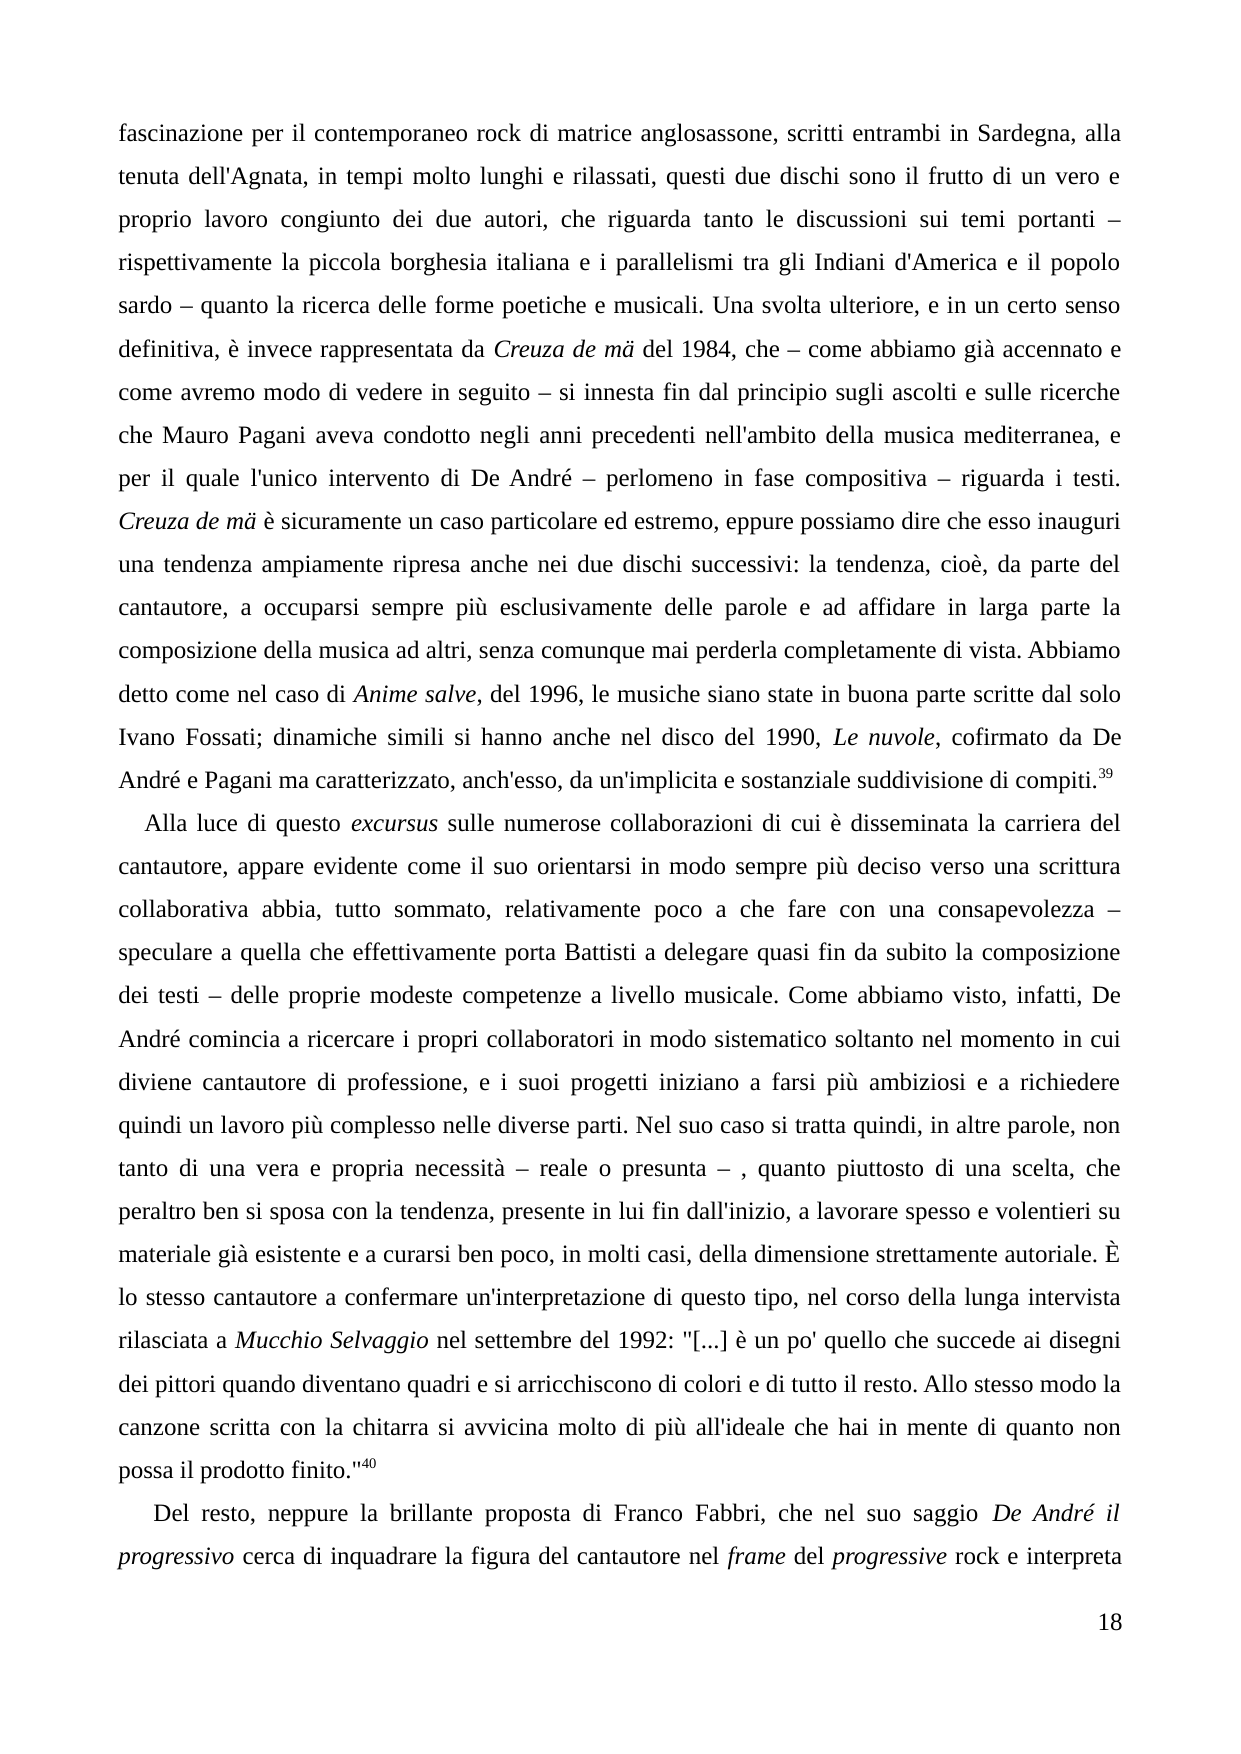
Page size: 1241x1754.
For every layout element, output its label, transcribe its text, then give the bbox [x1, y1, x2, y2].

text Alla luce di questo excursus sulle numerose collaborazioni di cui è disseminata la carriera del cantautore, appare evidente come il suo orientarsi in modo sempre più deciso verso una scrittura collaborativa abbia, tutto sommato, relativamente poco a che fare con una consapevolezza – speculare a quella che effettivamente porta Battisti a delegare quasi fin da subito la composizione dei testi – delle proprie modeste competenze a livello musicale. Come abbiamo visto, infatti, De André comincia a ricercare i propri collaboratori in modo sistematico soltanto nel momento in cui diviene cantautore di professione, e i suoi progetti iniziano a farsi più ambiziosi e a richiedere quindi un lavoro più complesso nelle diverse parti. Nel suo caso si tratta quindi, in altre parole, non tanto di una vera e propria necessità – reale o presunta – , quanto piuttosto di una scelta, che peraltro ben si sposa con la tendenza, presente in lui fin dall'inizio, a lavorare spesso e volentieri su materiale già esistente e a curarsi ben poco, in molti casi, della dimensione strettamente autoriale. È lo stesso cantautore a confermare un'interpretazione di questo tipo, nel corso della lunga intervista rilasciata a Mucchio Selvaggio nel settembre del 1992: "[...] è un po' quello che succede ai disegni dei pittori quando diventano quadri e si arricchiscono di colori e di tutto il resto. Allo stesso modo la canzone scritta con la chitarra si avvicina molto di più all'ideale che hai in mente di quanto non possa il prodotto finito." [118, 808, 1122, 1484]
text Del resto, neppure la brillante proposta di Franco Fabbri, che nel suo saggio De André il progressivo cerca di inquadrare la figura del cantautore nel frame del progressive rock e interpreta [118, 1498, 1122, 1570]
text fascinazione per il contemporaneo rock di matrice anglosassone, scritti entrambi in Sardegna, alla tenuta dell'Agnata, in tempi molto lunghi e rilassati, questi due dischi sono il frutto di un vero e proprio lavoro congiunto dei due autori, che riguarda tanto le discussioni sui temi portanti – rispettivamente la piccola borghesia italiana e i parallelismi tra gli Indiani d'America e il popolo sardo – quanto la ricerca delle forme poetiche e musicali. Una svolta ulteriore, e in un certo senso definitiva, è invece rappresentata da Creuza de mä del 1984, che – come abbiamo già accennato e come avremo modo di vedere in seguito – si innesta fin dal principio sugli ascolti e sulle ricerche che Mauro Pagani aveva condotto negli anni precedenti nell'ambito della musica mediterranea, e per il quale l'unico intervento di De André – perlomeno in fase compositiva – riguarda i testi. Creuza de mä è sicuramente un caso particolare ed estremo, eppure possiamo dire che esso inauguri una tendenza ampiamente ripresa anche nei due dischi successivi: la tendenza, cioè, da parte del cantautore, a occuparsi sempre più esclusivamente delle parole e ad affidare in larga parte la composizione della musica ad altri, senza comunque mai perderla completamente di vista. Abbiamo detto come nel caso di Anime salve, del 1996, le musiche siano state in buona parte scritte dal solo Ivano Fossati; dinamiche simili si hanno anche nel disco del 1990, Le nuvole, cofirmato da De André e Pagani ma caratterizzato, anch'esso, da un'implicita e sostanziale suddivisione di compiti. [118, 118, 1122, 794]
